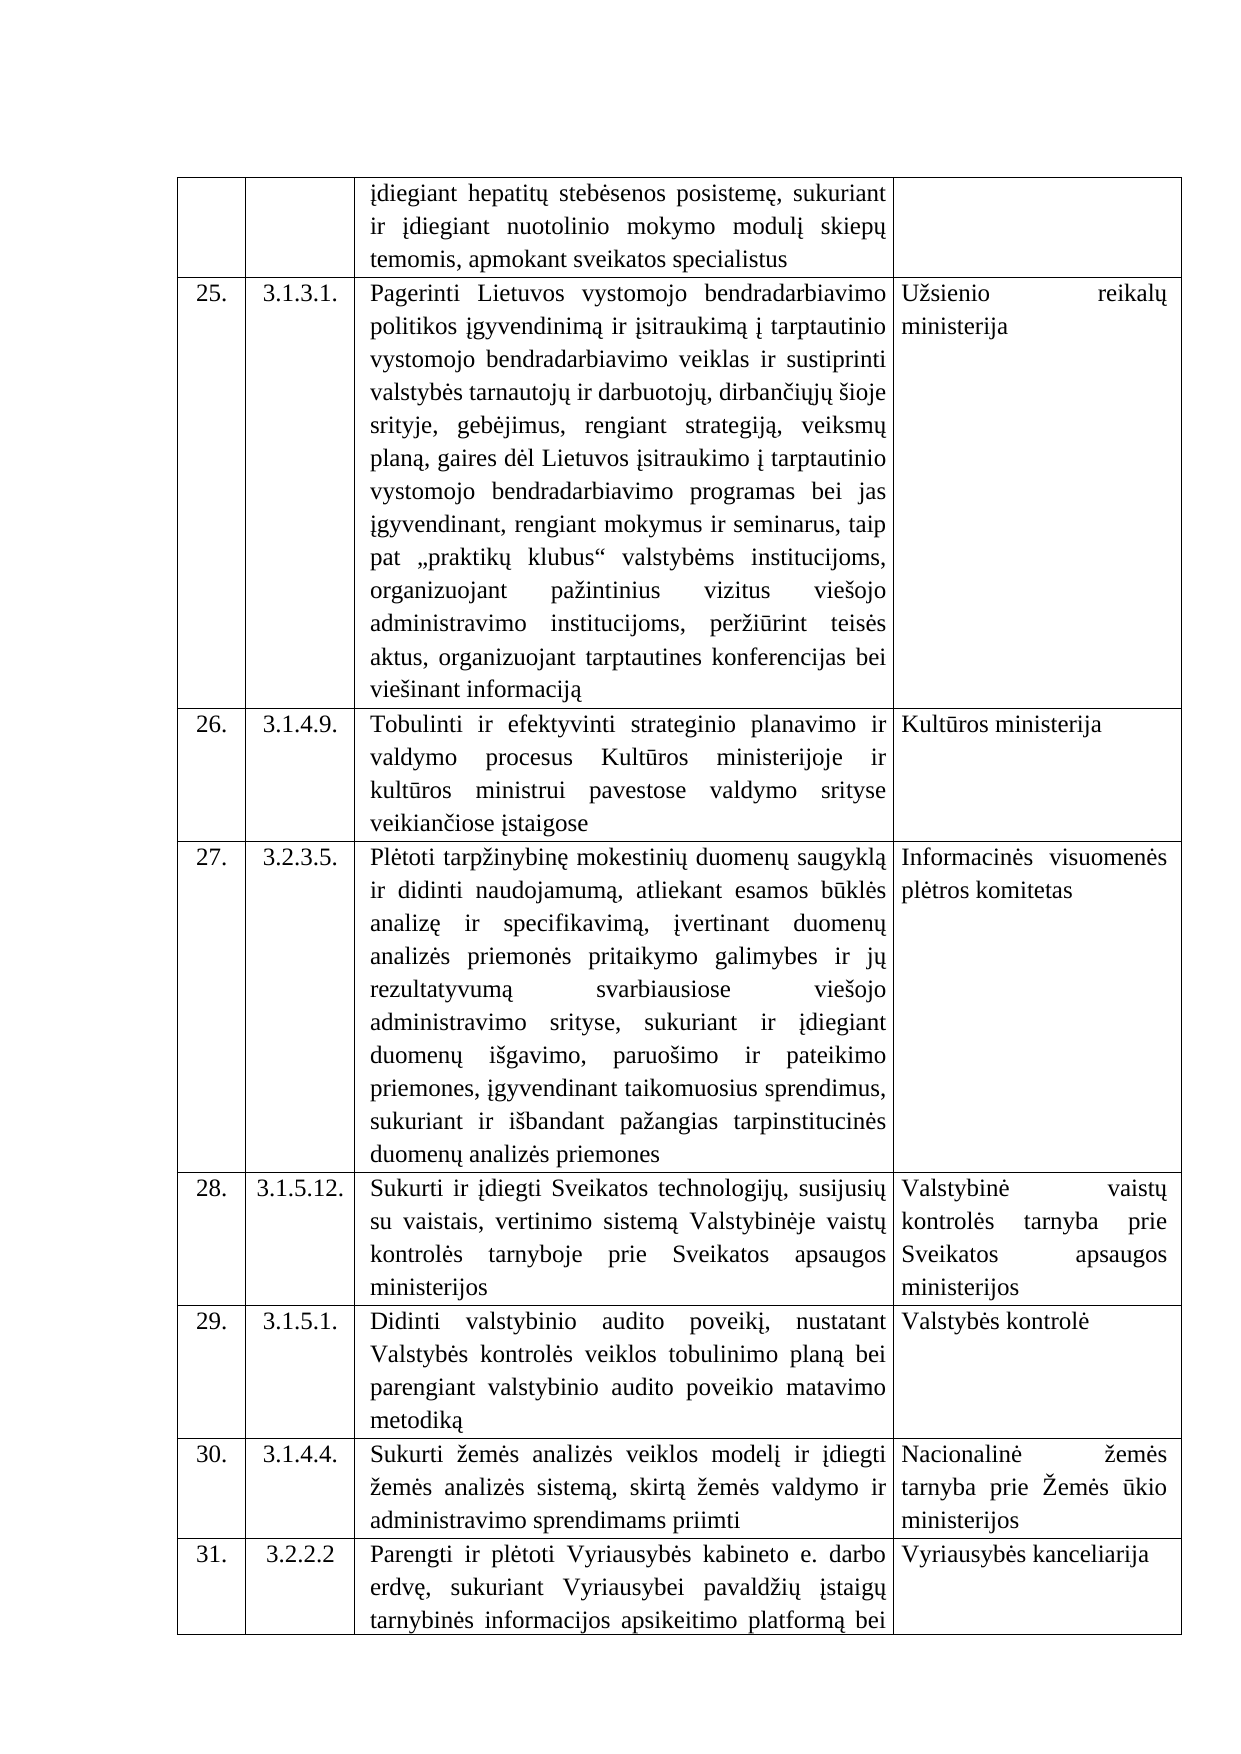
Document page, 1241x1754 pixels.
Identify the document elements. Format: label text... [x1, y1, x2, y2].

table_cell Sukurti žemės analizės veiklos modelį ir įdiegti žemės analizės sistemą, skirtą žemės valdymo ir administravimo sprendimams priimti [355, 1439, 893, 1538]
table_cell 3.1.4.9. [246, 709, 354, 841]
table_cell 28. [178, 1173, 245, 1305]
table_cell Kultūros ministerija [894, 709, 1181, 841]
table_cell įdiegiant hepatitų stebėsenos posistemę, sukuriant ir įdiegiant nuotolinio mokymo modulį skiepų temomis, apmokant sveikatos specialistus [355, 178, 893, 277]
table_cell 3.2.3.5. [246, 842, 354, 1172]
table_cell Nacionalinė žemės tarnyba prie Žemės ūkio ministerijos [894, 1439, 1181, 1538]
table_cell Valstybės kontrolė [894, 1306, 1181, 1438]
table_cell 3.2.2.2 [246, 1539, 354, 1634]
table_cell 3.1.4.4. [246, 1439, 354, 1538]
table_cell Plėtoti tarpžinybinę mokestinių duomenų saugyklą ir didinti naudojamumą, atliekant esamos būklės analizę ir specifikavimą, įvertinant duomenų analizės priemonės pritaikymo galimybes ir jų rezultatyvumą svarbiausiose viešojo administravimo srityse, sukuriant ir įdiegiant duomenų išgavimo, paruošimo ir pateikimo priemones, įgyvendinant taikomuosius sprendimus, sukuriant ir išbandant pažangias tarpinstitucinės duomenų analizės priemones [355, 842, 893, 1172]
table_cell Pagerinti Lietuvos vystomojo bendradarbiavimo politikos įgyvendinimą ir įsitraukimą į tarptautinio vystomojo bendradarbiavimo veiklas ir sustiprinti valstybės tarnautojų ir darbuotojų, dirbančiųjų šioje srityje, gebėjimus, rengiant strategiją, veiksmų planą, gaires dėl Lietuvos įsitraukimo į tarptautinio vystomojo bendradarbiavimo programas bei jas įgyvendinant, rengiant mokymus ir seminarus, taip pat „praktikų klubus“ valstybėms institucijoms, organizuojant pažintinius vizitus viešojo administravimo institucijoms, peržiūrint teisės aktus, organizuojant tarptautines konferencijas bei viešinant informaciją [355, 278, 893, 708]
table_cell Didinti valstybinio audito poveikį, nustatant Valstybės kontrolės veiklos tobulinimo planą bei parengiant valstybinio audito poveikio matavimo metodiką [355, 1306, 893, 1438]
table_cell Valstybinė vaistų kontrolės tarnyba prie Sveikatos apsaugos ministerijos [894, 1173, 1181, 1305]
table_cell Sukurti ir įdiegti Sveikatos technologijų, susijusių su vaistais, vertinimo sistemą Valstybinėje vaistų kontrolės tarnyboje prie Sveikatos apsaugos ministerijos [355, 1173, 893, 1305]
table_cell [894, 178, 1181, 277]
table_cell 29. [178, 1306, 245, 1438]
table_cell Užsienio reikalų ministerija [894, 278, 1181, 708]
table_cell 3.1.5.1. [246, 1306, 354, 1438]
table_cell 3.1.3.1. [246, 278, 354, 708]
table_cell 26. [178, 709, 245, 841]
table_cell Vyriausybės kanceliarija [894, 1539, 1181, 1634]
table_cell [178, 178, 245, 277]
table_cell Tobulinti ir efektyvinti strateginio planavimo ir valdymo procesus Kultūros ministerijoje ir kultūros ministrui pavestose valdymo srityse veikiančiose įstaigose [355, 709, 893, 841]
table_cell 31. [178, 1539, 245, 1634]
table_cell Parengti ir plėtoti Vyriausybės kabineto e. darbo erdvę, sukuriant Vyriausybei pavaldžių įstaigų tarnybinės informacijos apsikeitimo platformą bei [355, 1539, 893, 1634]
table_cell 27. [178, 842, 245, 1172]
table_cell 30. [178, 1439, 245, 1538]
table_cell Informacinės visuomenės plėtros komitetas [894, 842, 1181, 1172]
table_cell 25. [178, 278, 245, 708]
table_cell [246, 178, 354, 277]
table_cell 3.1.5.12. [246, 1173, 354, 1305]
